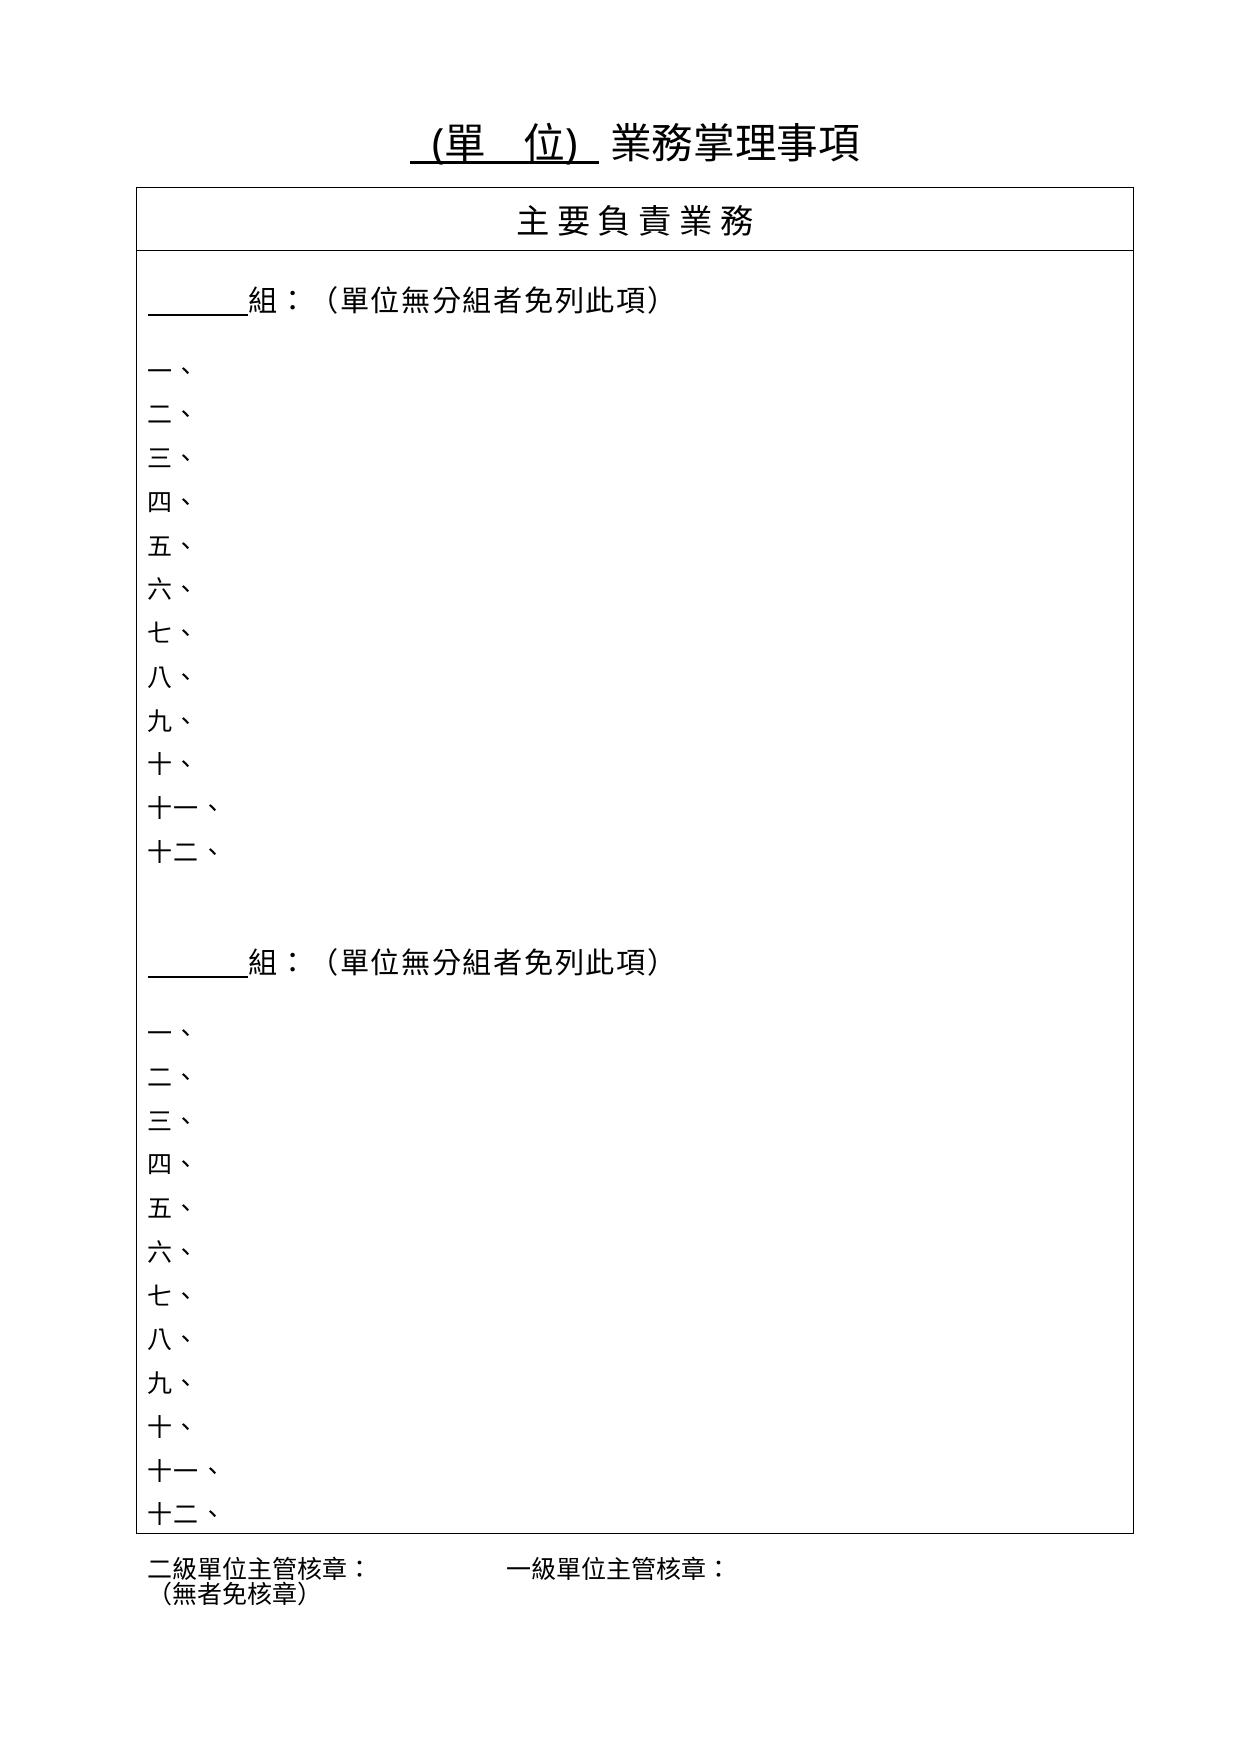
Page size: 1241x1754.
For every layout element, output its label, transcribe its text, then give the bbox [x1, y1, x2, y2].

text (單 位) 業務掌理事項 [148, 118, 1122, 168]
table_cell 組：（單位無分組者免列此項） 一、 二、 三、 四、 五、 六、 七、 八、 九、 十、 十一、 十二、 組：（單位無分組者免列此項） 一、 二、 三、 四、 五、 六、 七、 八、 九、 十、 十一、 十二、 [137, 251, 1133, 1533]
table_header 主 要 負 責 業 務 [137, 188, 1133, 250]
text （無者免核章） [148, 1584, 1122, 1609]
text 二級單位主管核章： 一級單位主管核章： [148, 1559, 1122, 1584]
